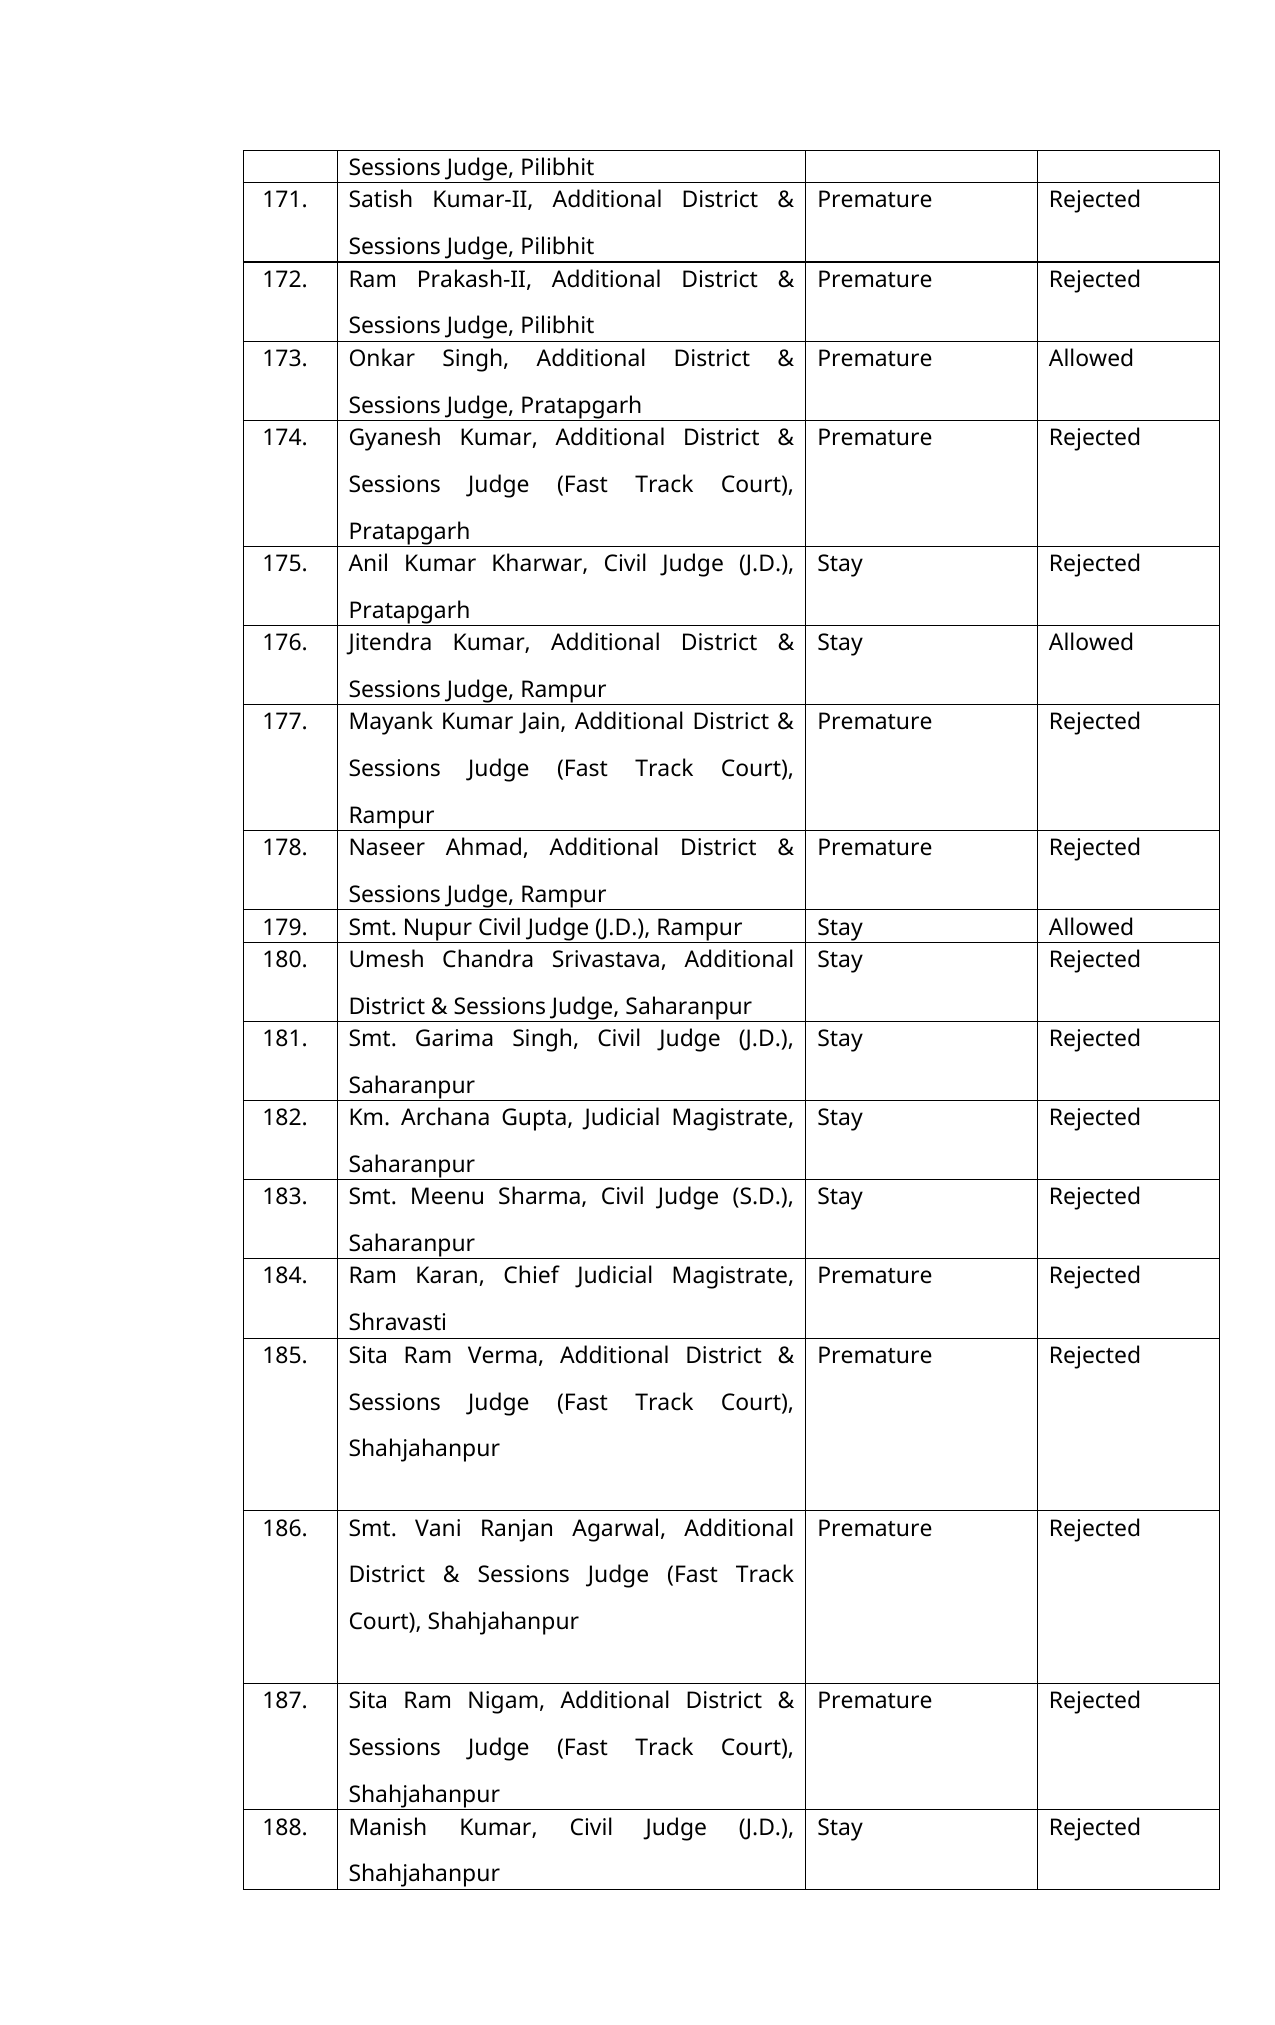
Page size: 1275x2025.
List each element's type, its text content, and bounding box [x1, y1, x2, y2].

table_cell Rejected [1038, 705, 1219, 830]
table_cell Sessions Judge, Pilibhit [338, 151, 805, 182]
table_cell Stay [806, 547, 1037, 625]
table_cell Rejected [1038, 183, 1219, 261]
table_cell Onkar Singh, Additional District & Sessions Judge, Pratapgarh [338, 342, 805, 420]
table_cell [244, 547, 337, 625]
table_cell [244, 421, 337, 546]
table_cell Rejected [1038, 1101, 1219, 1179]
table_cell Sita Ram Verma, Additional District & Sessions Judge (Fast Track Court), Shahjahanpur [338, 1339, 805, 1510]
table_cell [1038, 151, 1219, 182]
table_cell Premature [806, 1684, 1037, 1809]
table_cell Premature [806, 263, 1037, 341]
table_cell Gyanesh Kumar, Additional District & Sessions Judge (Fast Track Court), Pratapgarh [338, 421, 805, 546]
table_cell Rejected [1038, 1180, 1219, 1258]
table_cell [244, 1259, 337, 1337]
table_cell [244, 151, 337, 182]
table_cell [244, 943, 337, 1021]
table_cell Ram Karan, Chief Judicial Magistrate, Shravasti [338, 1259, 805, 1337]
table_cell Rejected [1038, 1339, 1219, 1510]
table_cell Smt. Meenu Sharma, Civil Judge (S.D.), Saharanpur [338, 1180, 805, 1258]
table_cell Mayank Kumar Jain, Additional District & Sessions Judge (Fast Track Court), Rampur [338, 705, 805, 830]
table_cell Anil Kumar Kharwar, Civil Judge (J.D.), Pratapgarh [338, 547, 805, 625]
table_cell Stay [806, 1101, 1037, 1179]
table_cell [244, 626, 337, 704]
table_cell Premature [806, 705, 1037, 830]
table_cell Stay [806, 1180, 1037, 1258]
table_cell Rejected [1038, 547, 1219, 625]
table_cell [244, 910, 337, 942]
table_cell [244, 263, 337, 341]
table_cell Smt. Vani Ranjan Agarwal, Additional District & Sessions Judge (Fast Track Court), Shahjahanpur [338, 1511, 805, 1683]
table_cell Premature [806, 421, 1037, 546]
table_cell Km. Archana Gupta, Judicial Magistrate, Saharanpur [338, 1101, 805, 1179]
table_cell [244, 1511, 337, 1683]
table_cell Rejected [1038, 943, 1219, 1021]
table_cell Rejected [1038, 1259, 1219, 1337]
table_cell [244, 1022, 337, 1100]
table_cell [806, 151, 1037, 182]
table_cell Allowed [1038, 342, 1219, 420]
table_cell [244, 705, 337, 830]
table_cell Rejected [1038, 421, 1219, 546]
table_cell Manish Kumar, Civil Judge (J.D.), Shahjahanpur [338, 1810, 805, 1888]
table_cell Rejected [1038, 263, 1219, 341]
table_cell Stay [806, 1022, 1037, 1100]
table_cell Allowed [1038, 626, 1219, 704]
table_cell Smt. Nupur Civil Judge (J.D.), Rampur [338, 910, 805, 942]
table_cell [244, 342, 337, 420]
table_cell [244, 1101, 337, 1179]
table_cell Jitendra Kumar, Additional District & Sessions Judge, Rampur [338, 626, 805, 704]
table_cell Premature [806, 1339, 1037, 1510]
table_cell Stay [806, 626, 1037, 704]
table_cell [244, 1180, 337, 1258]
table_cell Rejected [1038, 1511, 1219, 1683]
table_cell Ram Prakash-II, Additional District & Sessions Judge, Pilibhit [338, 263, 805, 341]
table_cell Stay [806, 1810, 1037, 1888]
table_cell Smt. Garima Singh, Civil Judge (J.D.), Saharanpur [338, 1022, 805, 1100]
table_cell Rejected [1038, 1022, 1219, 1100]
table_cell Rejected [1038, 1810, 1219, 1888]
table_cell Naseer Ahmad, Additional District & Sessions Judge, Rampur [338, 831, 805, 909]
table_cell Premature [806, 183, 1037, 261]
table_cell Premature [806, 342, 1037, 420]
table_cell Stay [806, 943, 1037, 1021]
table_cell Rejected [1038, 831, 1219, 909]
table_cell [244, 1684, 337, 1809]
table_cell Allowed [1038, 910, 1219, 942]
table_cell Rejected [1038, 1684, 1219, 1809]
table_cell Stay [806, 910, 1037, 942]
table_cell [244, 831, 337, 909]
table_cell [244, 183, 337, 261]
table_cell Sita Ram Nigam, Additional District & Sessions Judge (Fast Track Court), Shahjahanpur [338, 1684, 805, 1809]
table_cell Umesh Chandra Srivastava, Additional District & Sessions Judge, Saharanpur [338, 943, 805, 1021]
table_cell [244, 1810, 337, 1888]
table_cell Premature [806, 1511, 1037, 1683]
table_cell Premature [806, 831, 1037, 909]
table_cell Premature [806, 1259, 1037, 1337]
table_cell [244, 1339, 337, 1510]
table_cell Satish Kumar-II, Additional District & Sessions Judge, Pilibhit [338, 183, 805, 261]
